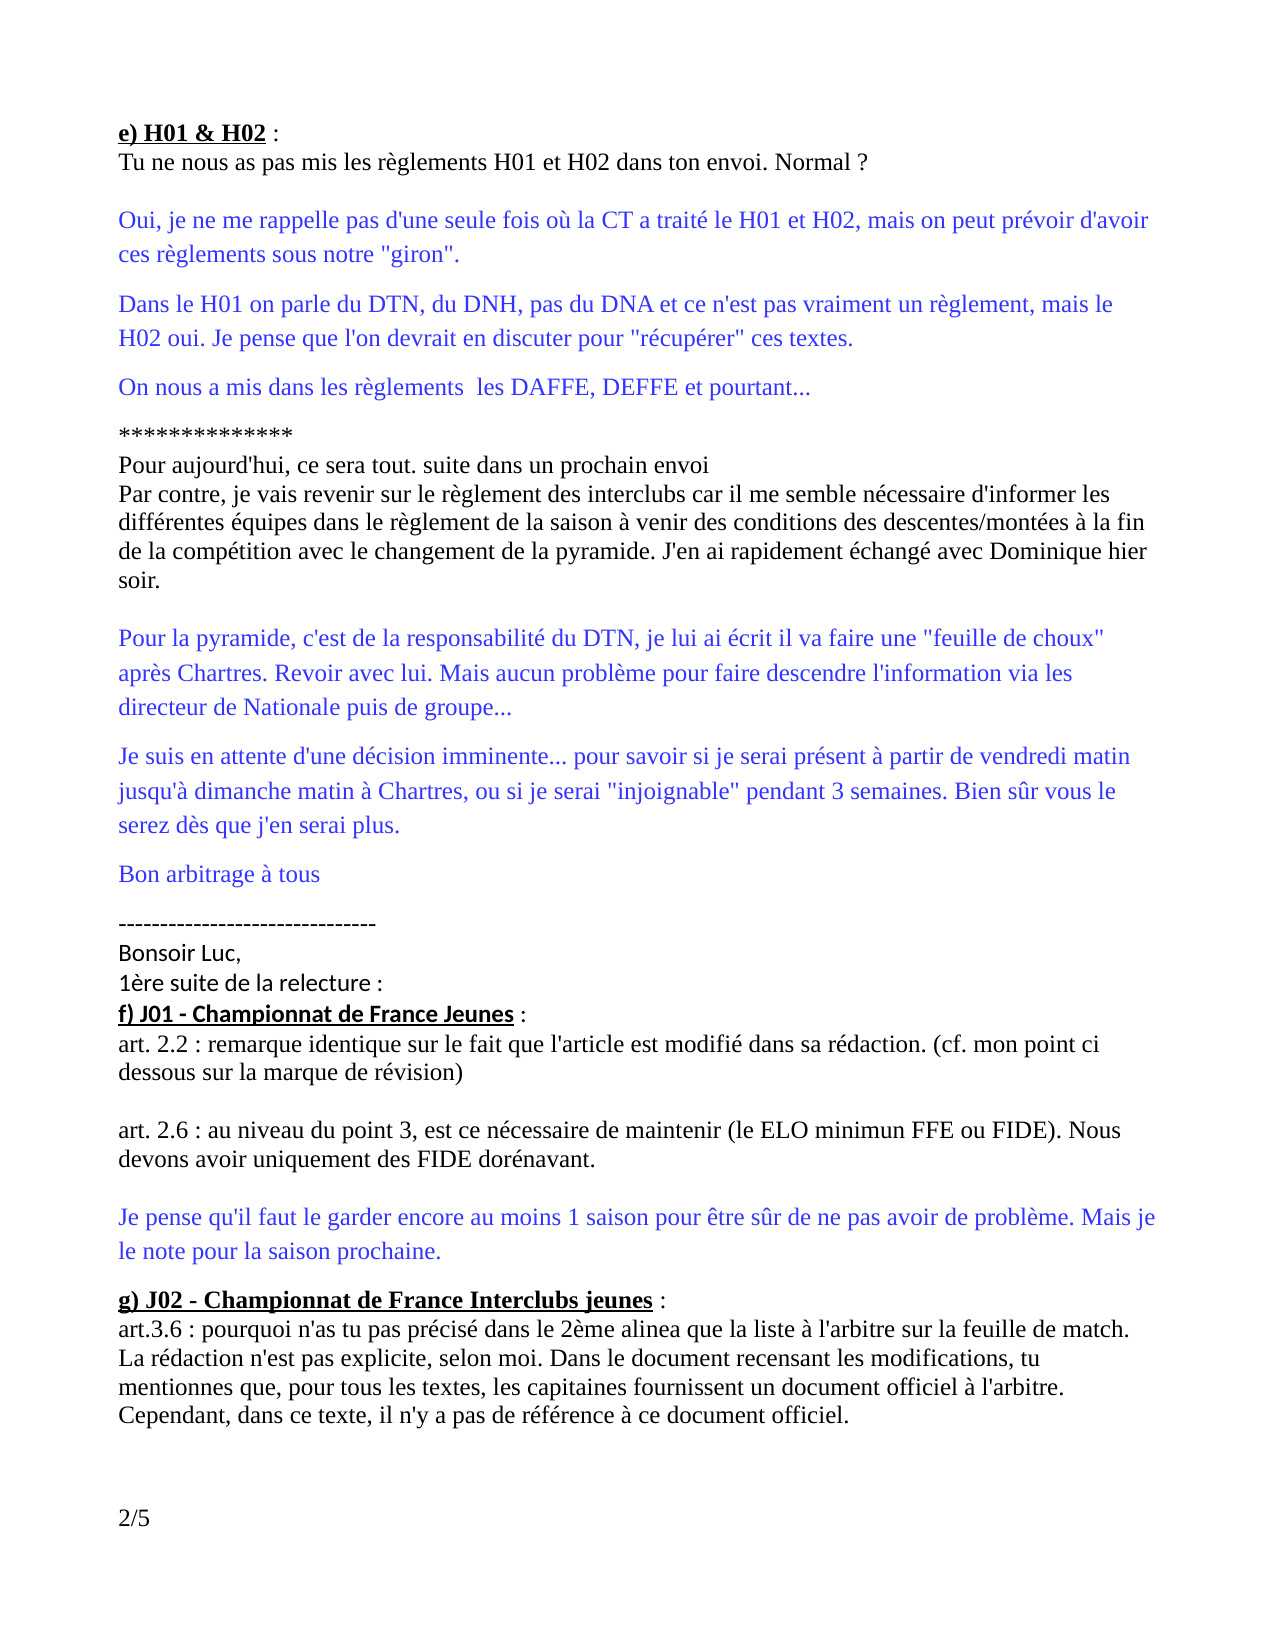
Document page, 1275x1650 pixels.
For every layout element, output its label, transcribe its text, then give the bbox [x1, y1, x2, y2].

text ************** Pour aujourd'hui, ce sera tout. suite dans un prochain envoi Par contre, je vais revenir sur le règlement des interclubs car il me semble nécessaire d'informer les différentes équipes dans le règlement de la saison à venir des conditions des descentes/montées à la fin de la compétition avec le changement de la pyramide. J'en ai rapidement échangé avec Dominique hier soir. [118, 421, 1157, 594]
text e) H01 & H02 : Tu ne nous as pas mis les règlements H01 et H02 dans ton envoi. Normal ? [118, 118, 1157, 176]
text Bonsoir Luc, 1ère suite de la relecture : f) J01 - Championnat de France Jeunes : art. 2.2 : remarque identique sur le fait que l'article est modifié dans sa rédaction. (cf. mon point ci dessous sur la marque de révision) art. 2.6 : au niveau du point 3, est ce nécessaire de maintenir (le ELO minimun FFE ou FIDE). Nous devons avoir uniquement des FIDE dorénavant. [118, 937, 1157, 1172]
text ------------------------------- [118, 908, 1157, 937]
text Pour la pyramide, c'est de la responsabilité du DTN, je lui ai écrit il va faire une "feuille de choux" après Chartres. Revoir avec lui. Mais aucun problème pour faire descendre l'information via les directeur de Nationale puis de groupe... [118, 623, 1157, 721]
text g) J02 - Championnat de France Interclubs jeunes : art.3.6 : pourquoi n'as tu pas précisé dans le 2ème alinea que la liste à l'arbitre sur la feuille de match. La rédaction n'est pas explicite, selon moi. Dans le document recensant les modifications, tu mentionnes que, pour tous les textes, les capitaines fournissent un document officiel à l'arbitre. Cependant, dans ce texte, il n'y a pas de référence à ce document officiel. [118, 1285, 1157, 1458]
text Bon arbitrage à tous [118, 859, 1157, 888]
text Je pense qu'il faut le garder encore au moins 1 saison pour être sûr de ne pas avoir de problème. Mais je le note pour la saison prochaine. [118, 1202, 1157, 1265]
text Oui, je ne me rappelle pas d'une seule fois où la CT a traité le H01 et H02, mais on peut prévoir d'avoir ces règlements sous notre "giron". [118, 205, 1157, 268]
text Dans le H01 on parle du DTN, du DNH, pas du DNA et ce n'est pas vraiment un règlement, mais le H02 oui. Je pense que l'on devrait en discuter pour "récupérer" ces textes. [118, 289, 1157, 352]
text Je suis en attente d'une décision imminente... pour savoir si je serai présent à partir de vendredi matin jusqu'à dimanche matin à Chartres, ou si je serai "injoignable" pendant 3 semaines. Bien sûr vous le serez dès que j'en serai plus. [118, 741, 1157, 839]
text On nous a mis dans les règlements les DAFFE, DEFFE et pourtant... [118, 372, 1157, 401]
